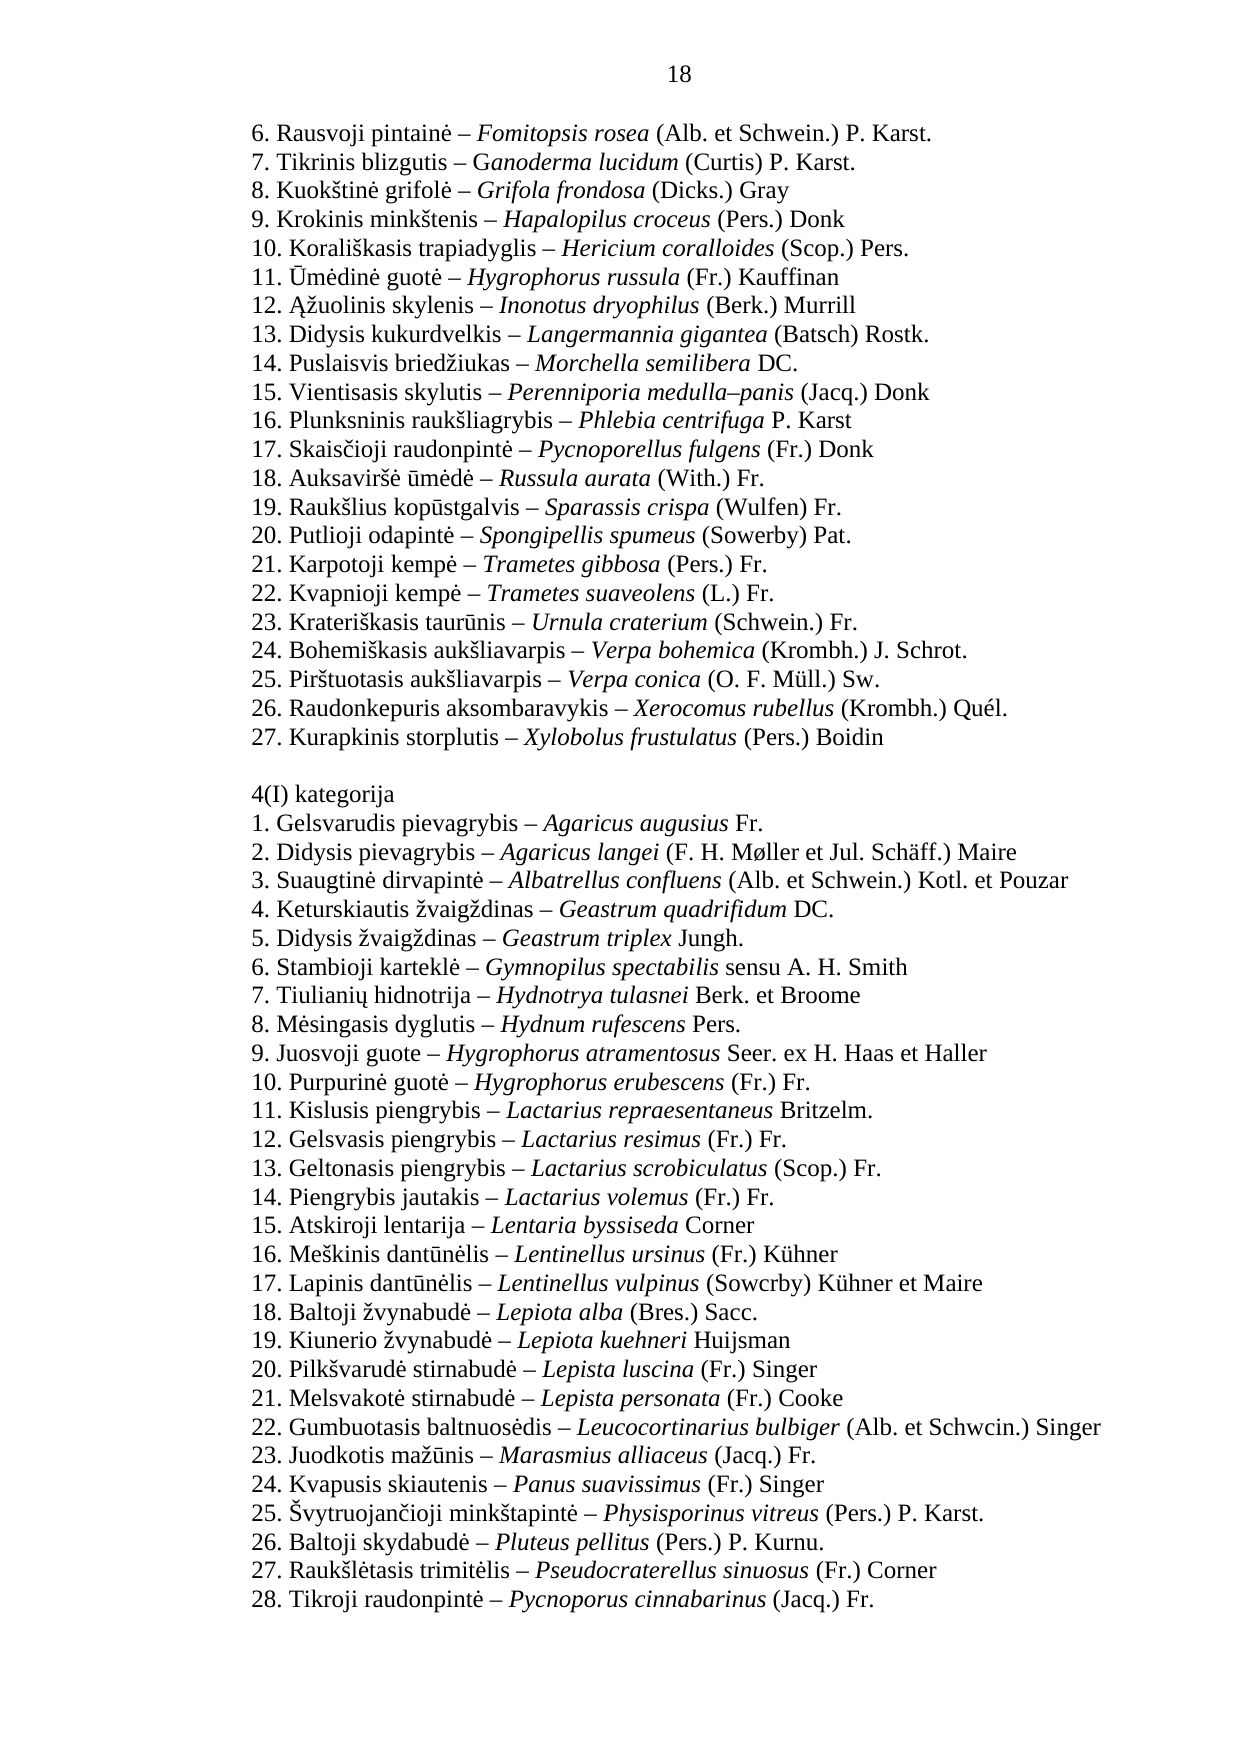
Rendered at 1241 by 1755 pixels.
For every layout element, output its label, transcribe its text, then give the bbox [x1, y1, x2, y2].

text 20. Pilkšvarudė stirnabudė – Lepista luscina (Fr.) Singer [177, 1354, 1181, 1383]
text 21. Melsvakotė stirnabudė – Lepista personata (Fr.) Cooke [177, 1383, 1181, 1412]
text 19. Kiunerio žvynabudė – Lepiota kuehneri Huijsman [177, 1326, 1181, 1354]
text 4(I) kategorija [177, 779, 1181, 808]
text 15. Vientisasis skylutis – Perenniporia medulla–panis (Jacq.) Donk [177, 377, 1181, 406]
text 22. Gumbuotasis baltnuosėdis – Leucocortinarius bulbiger (Alb. et Schwcin.) Singer [177, 1412, 1181, 1441]
text 7. Tiulianių hidnotrija – Hydnotrya tulasnei Berk. et Broome [177, 981, 1181, 1009]
text 24. Kvapusis skiautenis – Panus suavissimus (Fr.) Singer [177, 1469, 1181, 1498]
text 18. Auksaviršė ūmėdė – Russula aurata (With.) Fr. [177, 463, 1181, 492]
text 2. Didysis pievagrybis – Agaricus langei (F. H. Møller et Jul. Schäff.) Maire [177, 837, 1181, 866]
text 15. Atskiroji lentarija – Lentaria byssiseda Corner [177, 1211, 1181, 1239]
text 9. Juosvoji guote – Hygrophorus atramentosus Seer. ex H. Haas et Haller [177, 1038, 1181, 1067]
text 5. Didysis žvaigždinas – Geastrum triplex Jungh. [177, 923, 1181, 952]
text 9. Krokinis minkštenis – Hapalopilus croceus (Pers.) Donk [177, 204, 1181, 233]
text 8. Mėsingasis dyglutis – Hydnum rufescens Pers. [177, 1009, 1181, 1038]
text 20. Putlioji odapintė – Spongipellis spumeus (Sowerby) Pat. [177, 521, 1181, 549]
text 12. Ąžuolinis skylenis – Inonotus dryophilus (Berk.) Murrill [177, 291, 1181, 319]
text 18. Baltoji žvynabudė – Lepiota alba (Bres.) Sacc. [177, 1297, 1181, 1326]
text 7. Tikrinis blizgutis – Ganoderma lucidum (Curtis) P. Karst. [177, 147, 1181, 176]
text 11. Kislusis piengrybis – Lactarius repraesentaneus Britzelm. [177, 1096, 1181, 1124]
text 1. Gelsvarudis pievagrybis – Agaricus augusius Fr. [177, 808, 1181, 837]
text 19. Raukšlius kopūstgalvis – Sparassis crispa (Wulfen) Fr. [177, 492, 1181, 521]
text 8. Kuokštinė grifolė – Grifola frondosa (Dicks.) Gray [177, 176, 1181, 204]
text 25. Pirštuotasis aukšliavarpis – Verpa conica (O. F. Müll.) Sw. [177, 664, 1181, 693]
text 6. Stambioji karteklė – Gymnopilus spectabilis sensu A. H. Smith [177, 952, 1181, 981]
text 12. Gelsvasis piengrybis – Lactarius resimus (Fr.) Fr. [177, 1124, 1181, 1153]
text 10. Korališkasis trapiadyglis – Hericium coralloides (Scop.) Pers. [177, 233, 1181, 262]
text 6. Rausvoji pintainė – Fomitopsis rosea (Alb. et Schwein.) P. Karst. [177, 118, 1181, 147]
text 22. Kvapnioji kempė – Trametes suaveolens (L.) Fr. [177, 578, 1181, 607]
text 27. Kurapkinis storplutis – Xylobolus frustulatus (Pers.) Boidin [177, 722, 1181, 751]
text 17. Lapinis dantūnėlis – Lentinellus vulpinus (Sowcrby) Kühner et Maire [177, 1268, 1181, 1297]
text 13. Didysis kukurdvelkis – Langermannia gigantea (Batsch) Rostk. [177, 319, 1181, 348]
text 23. Krateriškasis taurūnis – Urnula craterium (Schwein.) Fr. [177, 607, 1181, 636]
text 28. Tikroji raudonpintė – Pycnoporus cinnabarinus (Jacq.) Fr. [177, 1584, 1181, 1613]
text 13. Geltonasis piengrybis – Lactarius scrobiculatus (Scop.) Fr. [177, 1153, 1181, 1182]
text 11. Ūmėdinė guotė – Hygrophorus russula (Fr.) Kauffinan [177, 262, 1181, 291]
text 16. Meškinis dantūnėlis – Lentinellus ursinus (Fr.) Kühner [177, 1239, 1181, 1268]
text 26. Baltoji skydabudė – Pluteus pellitus (Pers.) P. Kurnu. [177, 1527, 1181, 1556]
text 23. Juodkotis mažūnis – Marasmius alliaceus (Jacq.) Fr. [177, 1441, 1181, 1469]
text 26. Raudonkepuris aksombaravykis – Xerocomus rubellus (Krombh.) Quél. [177, 693, 1181, 722]
text 25. Švytruojančioji minkštapintė – Physisporinus vitreus (Pers.) P. Karst. [177, 1498, 1181, 1527]
text 21. Karpotoji kempė – Trametes gibbosa (Pers.) Fr. [177, 549, 1181, 578]
text 4. Keturskiautis žvaigždinas – Geastrum quadrifidum DC. [177, 894, 1181, 923]
text 27. Raukšlėtasis trimitėlis – Pseudocraterellus sinuosus (Fr.) Corner [177, 1556, 1181, 1584]
text 14. Piengrybis jautakis – Lactarius volemus (Fr.) Fr. [177, 1182, 1181, 1211]
text 14. Puslaisvis briedžiukas – Morchella semilibera DC. [177, 348, 1181, 377]
text 16. Plunksninis raukšliagrybis – Phlebia centrifuga P. Karst [177, 406, 1181, 434]
text 17. Skaisčioji raudonpintė – Pycnoporellus fulgens (Fr.) Donk [177, 434, 1181, 463]
text 24. Bohemiškasis aukšliavarpis – Verpa bohemica (Krombh.) J. Schrot. [177, 636, 1181, 664]
text 3. Suaugtinė dirvapintė – Albatrellus confluens (Alb. et Schwein.) Kotl. et Pouzar [177, 866, 1181, 894]
text 10. Purpurinė guotė – Hygrophorus erubescens (Fr.) Fr. [177, 1067, 1181, 1096]
